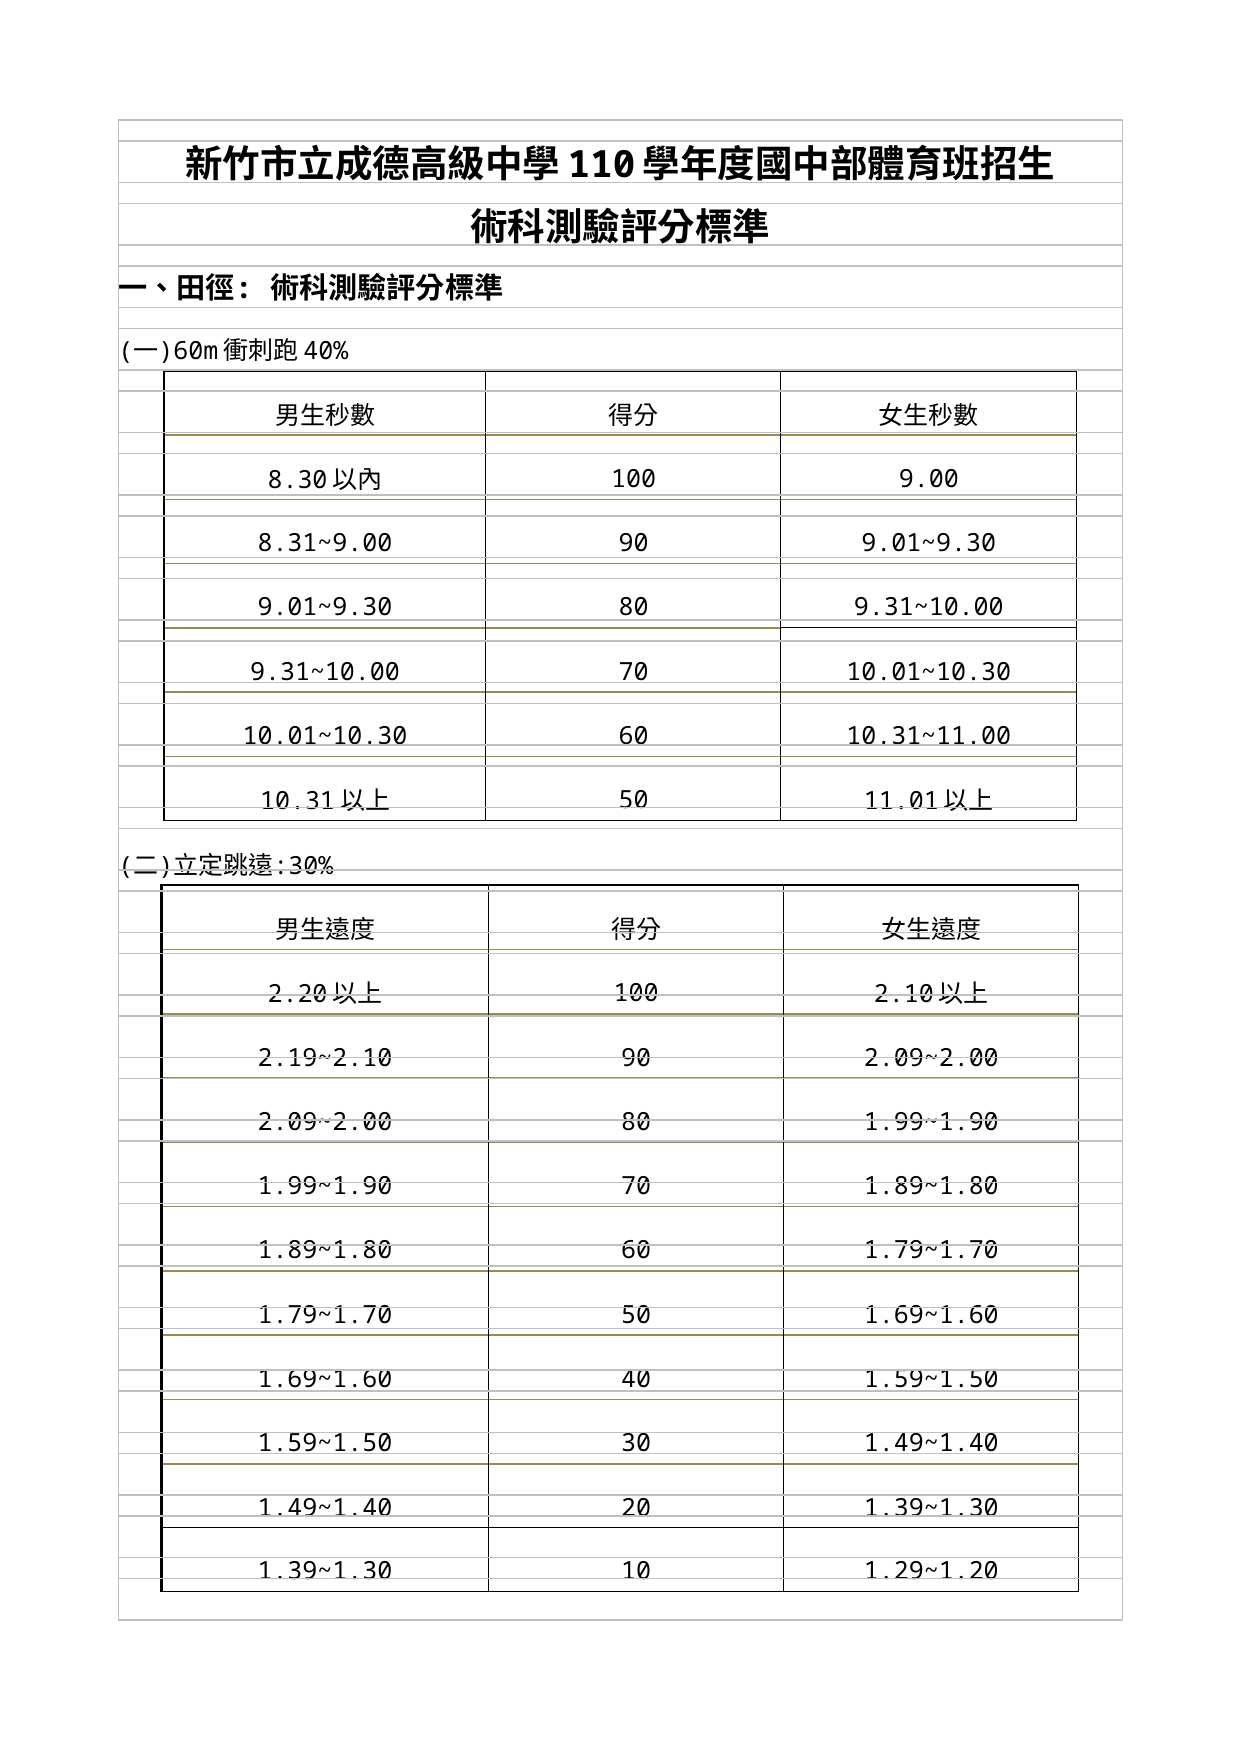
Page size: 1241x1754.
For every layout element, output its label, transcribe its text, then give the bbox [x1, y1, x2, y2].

text [119, 121, 1122, 140]
table_cell [165, 746, 485, 756]
table_cell 9.01~9.30 [781, 517, 1076, 557]
table_header 得分 [489, 892, 783, 932]
table_cell 40 [489, 1371, 783, 1390]
table_cell 1.79~1.70 [163, 1308, 488, 1328]
table_cell 2.09~2.00 [163, 1079, 488, 1119]
table_cell 10 [489, 1579, 783, 1591]
table_cell 70 [489, 1183, 783, 1203]
table_cell [163, 1329, 488, 1334]
table_cell 10.31~11.00 [781, 704, 1076, 744]
table_cell 8.30以內 [165, 454, 485, 494]
table_cell 70 [489, 1143, 783, 1182]
table_cell [489, 1400, 783, 1432]
text (二)立定跳遠:30% [119, 871, 1122, 884]
table_cell [781, 746, 1076, 756]
table_cell 1.39~1.30 [163, 1528, 488, 1557]
table_cell [163, 1400, 488, 1432]
table_cell [784, 1272, 1078, 1307]
table_cell 1.79~1.70 [784, 1246, 1078, 1265]
table_cell 1.89~1.80 [163, 1207, 488, 1244]
text (一)60m衝刺跑40% [119, 329, 1122, 369]
table_header [781, 372, 1076, 390]
table_cell [781, 564, 1076, 578]
table_cell 2.09~2.00 [784, 1017, 1078, 1057]
table_cell [781, 621, 1076, 627]
table_cell [165, 621, 485, 627]
table_header 男生秒數 [165, 392, 485, 432]
table_cell 11.01以上 [781, 808, 1076, 820]
table_cell 1.29~1.20 [784, 1579, 1078, 1591]
table_cell [784, 1517, 1078, 1527]
table_cell 50 [486, 808, 780, 820]
text [119, 183, 1122, 203]
table_cell 60 [625, 1248, 632, 1256]
table_cell 9.31~10.00 [165, 642, 485, 682]
table_cell [784, 1400, 1078, 1432]
table_cell 9.31~10.00 [781, 579, 1076, 619]
table_cell 1.99~1.90 [163, 1143, 488, 1182]
table_cell 1.99~1.90 [163, 1183, 488, 1203]
table_cell [486, 629, 780, 640]
table_cell [486, 500, 780, 515]
table_cell 2.20以上 [163, 996, 488, 1013]
table_cell [781, 558, 1076, 563]
table_cell 10.01~10.30 [781, 642, 1076, 682]
table_cell 10 [489, 1528, 783, 1557]
table_cell 10 [641, 1567, 647, 1577]
table_cell [489, 1454, 783, 1463]
table_cell 8.31~9.00 [165, 517, 485, 557]
table_cell [486, 683, 780, 691]
table_cell [781, 683, 1076, 691]
table_cell [489, 1272, 783, 1307]
table_cell [165, 500, 485, 515]
table_cell 90 [489, 1058, 783, 1077]
table_cell [781, 628, 1076, 640]
table_cell 11.01以上 [781, 767, 1076, 807]
table_cell 2.20以上 [163, 954, 488, 994]
table_cell [784, 1336, 1078, 1369]
table_cell 20 [489, 1496, 783, 1515]
table_header 男生遠度 [163, 892, 488, 932]
table_cell 1.49~1.40 [163, 1496, 488, 1515]
table_cell 100 [489, 954, 783, 994]
table_cell [784, 1392, 1078, 1398]
table_cell 80 [641, 1121, 647, 1128]
table_cell 2.19~2.10 [163, 1058, 488, 1077]
table_cell 1.99~1.90 [784, 1079, 1078, 1119]
table_cell [165, 564, 485, 578]
table_cell 30 [489, 1433, 783, 1453]
table_cell 9.01~9.30 [165, 579, 485, 619]
table_cell 2.10以上 [784, 954, 1078, 994]
table_header 女生遠度 [784, 933, 1078, 949]
table_cell 80 [489, 1121, 783, 1140]
table_header 得分 [486, 392, 780, 432]
table_cell 1.89~1.80 [784, 1183, 1078, 1203]
table_cell [486, 436, 780, 453]
table_cell 80 [486, 579, 780, 619]
table_cell 90 [486, 517, 780, 557]
text 新竹市立成德高級中學110學年度國中部體育班招生 [119, 142, 1122, 182]
table_header 女生秒數 [781, 392, 1076, 432]
table_header [486, 372, 780, 390]
table_cell 70 [641, 1183, 647, 1192]
table_cell [163, 1517, 488, 1527]
table_cell 2.10以上 [784, 996, 1078, 1013]
text [119, 308, 1122, 328]
table_cell [784, 1329, 1078, 1334]
table_header 女生遠度 [784, 886, 1078, 890]
text [119, 246, 1122, 265]
table_cell [165, 558, 485, 563]
table_cell 1.59~1.50 [784, 1371, 1078, 1390]
table_cell 1.89~1.80 [163, 1246, 488, 1265]
table_cell 80 [625, 1122, 632, 1128]
table_cell [486, 746, 780, 756]
table_cell 100 [486, 454, 780, 494]
table_cell 1.89~1.80 [784, 1143, 1078, 1182]
table_cell [163, 1272, 488, 1307]
table_cell [781, 436, 1076, 453]
table_cell 1.99~1.90 [784, 1121, 1078, 1140]
table_cell [486, 558, 780, 563]
text (二)立定跳遠:30% [119, 822, 1122, 828]
table_cell 60 [641, 1246, 647, 1256]
table_header 女生遠度 [784, 892, 1078, 932]
table_cell 50 [486, 767, 780, 807]
table_cell [163, 1336, 488, 1369]
table_cell 50 [637, 792, 642, 802]
table_cell 2.19~2.10 [163, 1017, 488, 1057]
table_cell [165, 436, 485, 453]
table_cell [489, 1517, 783, 1527]
table_cell [163, 1454, 488, 1463]
table_cell [781, 500, 1076, 515]
table_cell 11.01以上 [781, 757, 1076, 765]
table_cell [489, 1336, 783, 1369]
table_header 得分 [489, 933, 783, 949]
table_cell 80 [489, 1079, 783, 1119]
table_cell 9.00 [781, 454, 1076, 494]
table_cell 1.69~1.60 [163, 1371, 488, 1390]
table_cell 60 [489, 1207, 783, 1244]
table_cell 1.79~1.70 [784, 1207, 1078, 1244]
table_cell 50 [486, 757, 780, 765]
table_cell 90 [489, 1017, 783, 1057]
table_cell 2.09~2.00 [163, 1121, 488, 1140]
table_cell 1.59~1.50 [163, 1433, 488, 1453]
table_cell 60 [486, 704, 780, 744]
table_cell 1.39~1.30 [163, 1558, 488, 1578]
table_cell [165, 629, 485, 640]
table_cell [486, 693, 780, 703]
table_cell 1.29~1.20 [784, 1528, 1078, 1557]
table_cell [489, 1465, 783, 1494]
table_cell 1.39~1.30 [784, 1496, 1078, 1515]
table_cell 70 [486, 642, 780, 682]
table_cell 1.39~1.30 [163, 1579, 488, 1591]
text 術科測驗評分標準 [119, 204, 1122, 244]
table_cell 50 [638, 796, 644, 806]
table_cell [165, 693, 485, 703]
table_cell 90 [625, 1050, 632, 1057]
table_cell 100 [489, 996, 783, 1013]
table_header 男生遠度 [163, 933, 488, 949]
table_cell 10.01~10.30 [165, 704, 485, 744]
table_cell 1.29~1.20 [784, 1558, 1078, 1578]
table_cell 10.31以上 [165, 757, 485, 765]
table_cell 50 [489, 1308, 783, 1328]
table_cell [489, 1392, 783, 1398]
table_cell [784, 1454, 1078, 1463]
table_cell [165, 683, 485, 691]
table_cell 10 [640, 1563, 645, 1573]
table_cell 10.31以上 [165, 808, 485, 820]
table_header 得分 [489, 886, 783, 890]
table_cell [489, 1329, 783, 1334]
table_cell 10 [489, 1558, 783, 1578]
table_cell [784, 1465, 1078, 1494]
table_cell [163, 1392, 488, 1398]
table_cell [486, 621, 780, 627]
table_cell 10.31以上 [165, 767, 485, 807]
text 一、田徑: 術科測驗評分標準 [119, 267, 1122, 307]
table_cell [163, 1465, 488, 1494]
table_cell 2.09~2.00 [784, 1058, 1078, 1077]
table_header [165, 372, 485, 390]
table_cell [486, 564, 780, 578]
text (二)立定跳遠:30% [119, 829, 1122, 869]
table_cell 60 [489, 1246, 783, 1265]
table_cell 1.49~1.40 [784, 1433, 1078, 1453]
table_cell [781, 693, 1076, 703]
table_cell 1.69~1.60 [784, 1308, 1078, 1328]
table_header 男生遠度 [163, 886, 488, 890]
